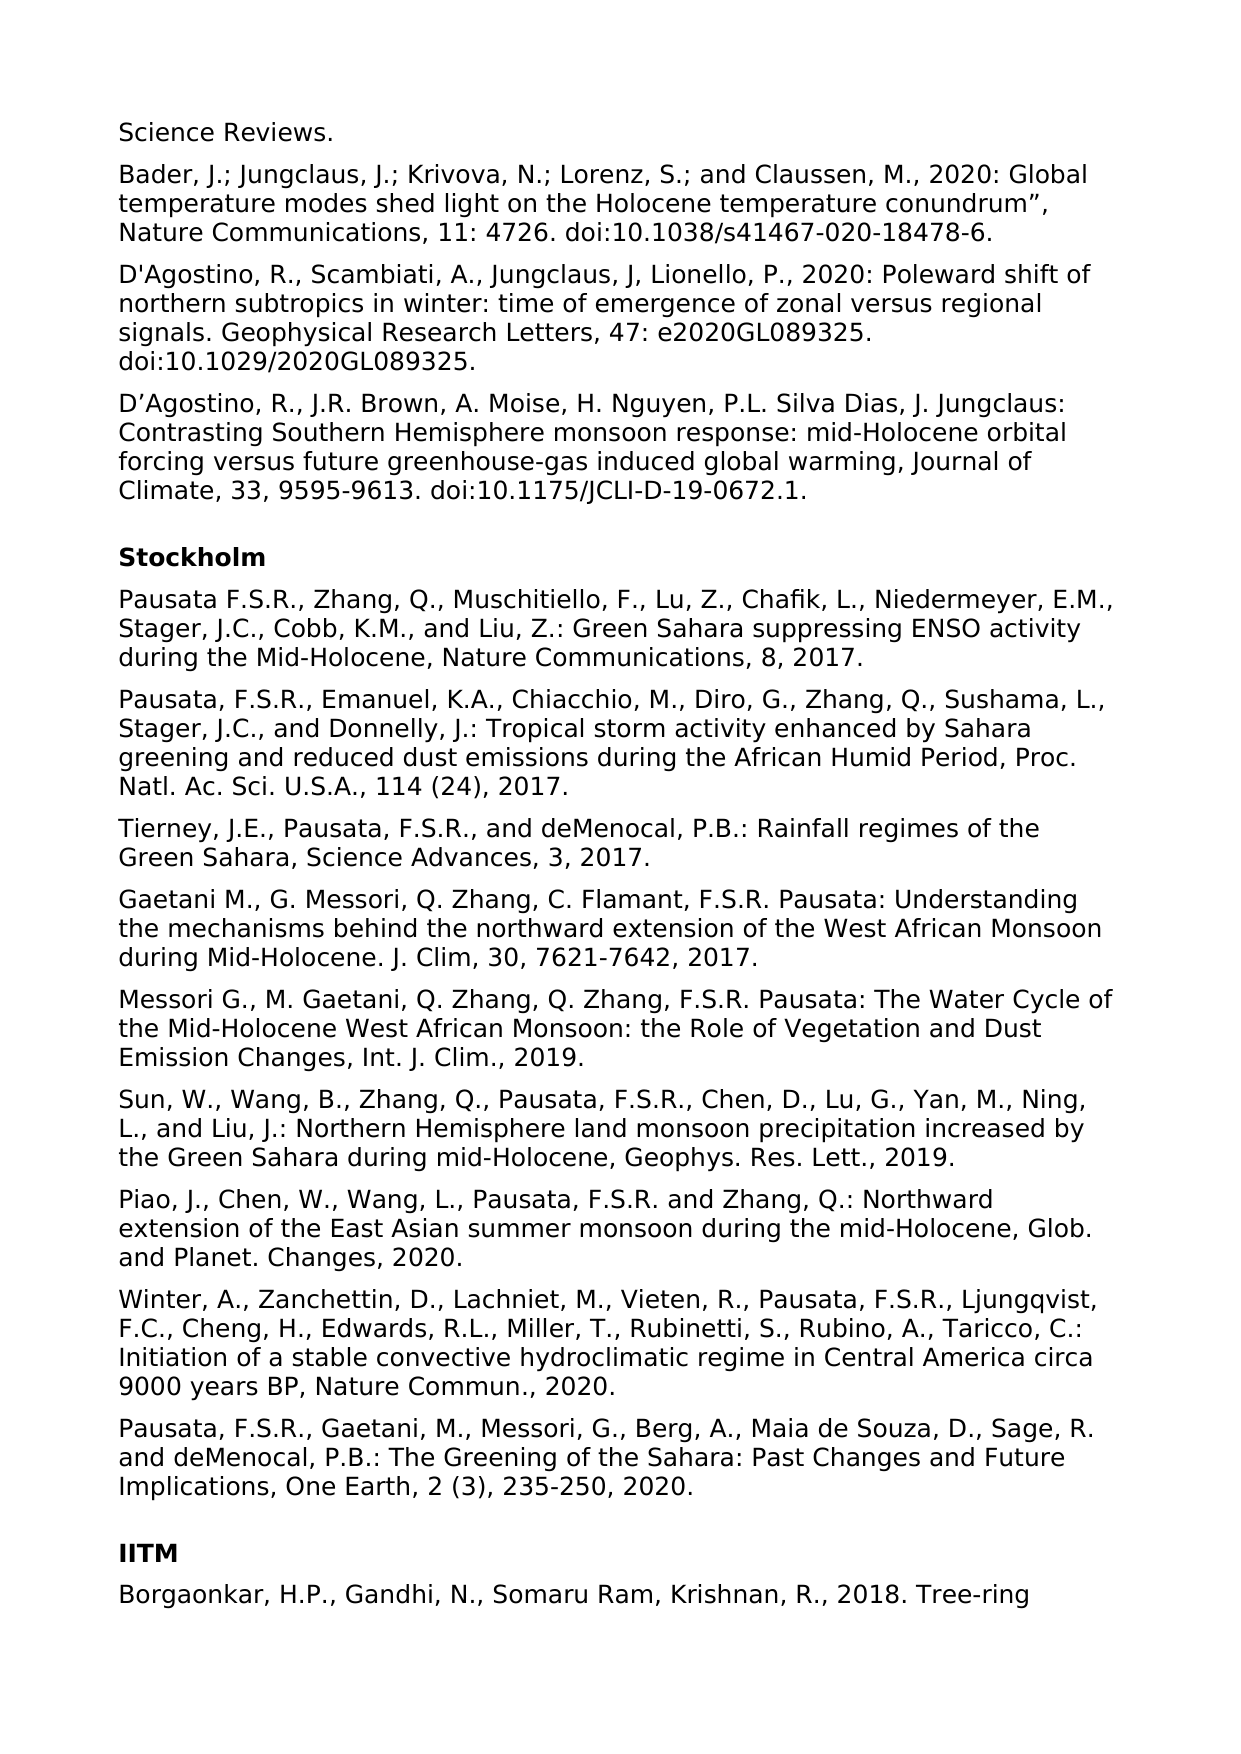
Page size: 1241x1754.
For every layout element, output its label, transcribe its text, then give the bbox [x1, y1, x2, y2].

text Pausata, F.S.R., Gaetani, M., Messori, G., Berg, A., Maia de Souza, D., Sage, R. and deMenocal, P.B.: The Greening of the Sahara: Past Changes and Future Implications, One Earth, 2 (3), 235-250, 2020. [118, 1414, 1122, 1501]
text Messori G., M. Gaetani, Q. Zhang, Q. Zhang, F.S.R. Pausata: The Water Cycle of the Mid-Holocene West African Monsoon: the Role of Vegetation and Dust Emission Changes, Int. J. Clim., 2019. [118, 985, 1122, 1072]
text Sun, W., Wang, B., Zhang, Q., Pausata, F.S.R., Chen, D., Lu, G., Yan, M., Ning, L., and Liu, J.: Northern Hemisphere land monsoon precipitation increased by the Green Sahara during mid-Holocene, Geophys. Res. Lett., 2019. [118, 1085, 1122, 1172]
subtitle Stockholm [118, 543, 1122, 572]
text Piao, J., Chen, W., Wang, L., Pausata, F.S.R. and Zhang, Q.: Northward extension of the East Asian summer monsoon during the mid-Holocene, Glob. and Planet. Changes, 2020. [118, 1185, 1122, 1272]
text Gaetani M., G. Messori, Q. Zhang, C. Flamant, F.S.R. Pausata: Understanding the mechanisms behind the northward extension of the West African Monsoon during Mid-Holocene. J. Clim, 30, 7621-7642, 2017. [118, 885, 1122, 972]
text Pausata, F.S.R., Emanuel, K.A., Chiacchio, M., Diro, G., Zhang, Q., Sushama, L., Stager, J.C., and Donnelly, J.: Tropical storm activity enhanced by Sahara greening and reduced dust emissions during the African Humid Period, Proc. Natl. Ac. Sci. U.S.A., 114 (24), 2017. [118, 685, 1122, 801]
text Pausata F.S.R., Zhang, Q., Muschitiello, F., Lu, Z., Chafik, L., Niedermeyer, E.M., Stager, J.C., Cobb, K.M., and Liu, Z.: Green Sahara suppressing ENSO activity during the Mid-Holocene, Nature Communications, 8, 2017. [118, 585, 1122, 672]
text Tierney, J.E., Pausata, F.S.R., and deMenocal, P.B.: Rainfall regimes of the Green Sahara, Science Advances, 3, 2017. [118, 814, 1122, 872]
text Bader, J.; Jungclaus, J.; Krivova, N.; Lorenz, S.; and Claussen, M., 2020: Global temperature modes shed light on the Holocene temperature conundrum”, Nature Communications, 11: 4726. doi:10.1038/s41467-020-18478-6. [118, 160, 1122, 247]
text Winter, A., Zanchettin, D., Lachniet, M., Vieten, R., Pausata, F.S.R., Ljungqvist, F.C., Cheng, H., Edwards, R.L., Miller, T., Rubinetti, S., Rubino, A., Taricco, C.: Initiation of a stable convective hydroclimatic regime in Central America circa 9000 years BP, Nature Commun., 2020. [118, 1285, 1122, 1401]
text Science Reviews. [118, 118, 1122, 147]
text Borgaonkar, H.P., Gandhi, N., Somaru Ram, Krishnan, R., 2018. Tree-ring [118, 1581, 1122, 1610]
text D’Agostino, R., J.R. Brown, A. Moise, H. Nguyen, P.L. Silva Dias, J. Jungclaus: Contrasting Southern Hemisphere monsoon response: mid-Holocene orbital forcing versus future greenhouse-gas induced global warming, Journal of Climate, 33, 9595-9613. doi:10.1175/JCLI-D-19-0672.1. [118, 389, 1122, 506]
text D'Agostino, R., Scambiati, A., Jungclaus, J, Lionello, P., 2020: Poleward shift of northern subtropics in winter: time of emergence of zonal versus regional signals. Geophysical Research Letters, 47: e2020GL089325. doi:10.1029/2020GL089325. [118, 260, 1122, 376]
subtitle IITM [118, 1539, 1122, 1568]
